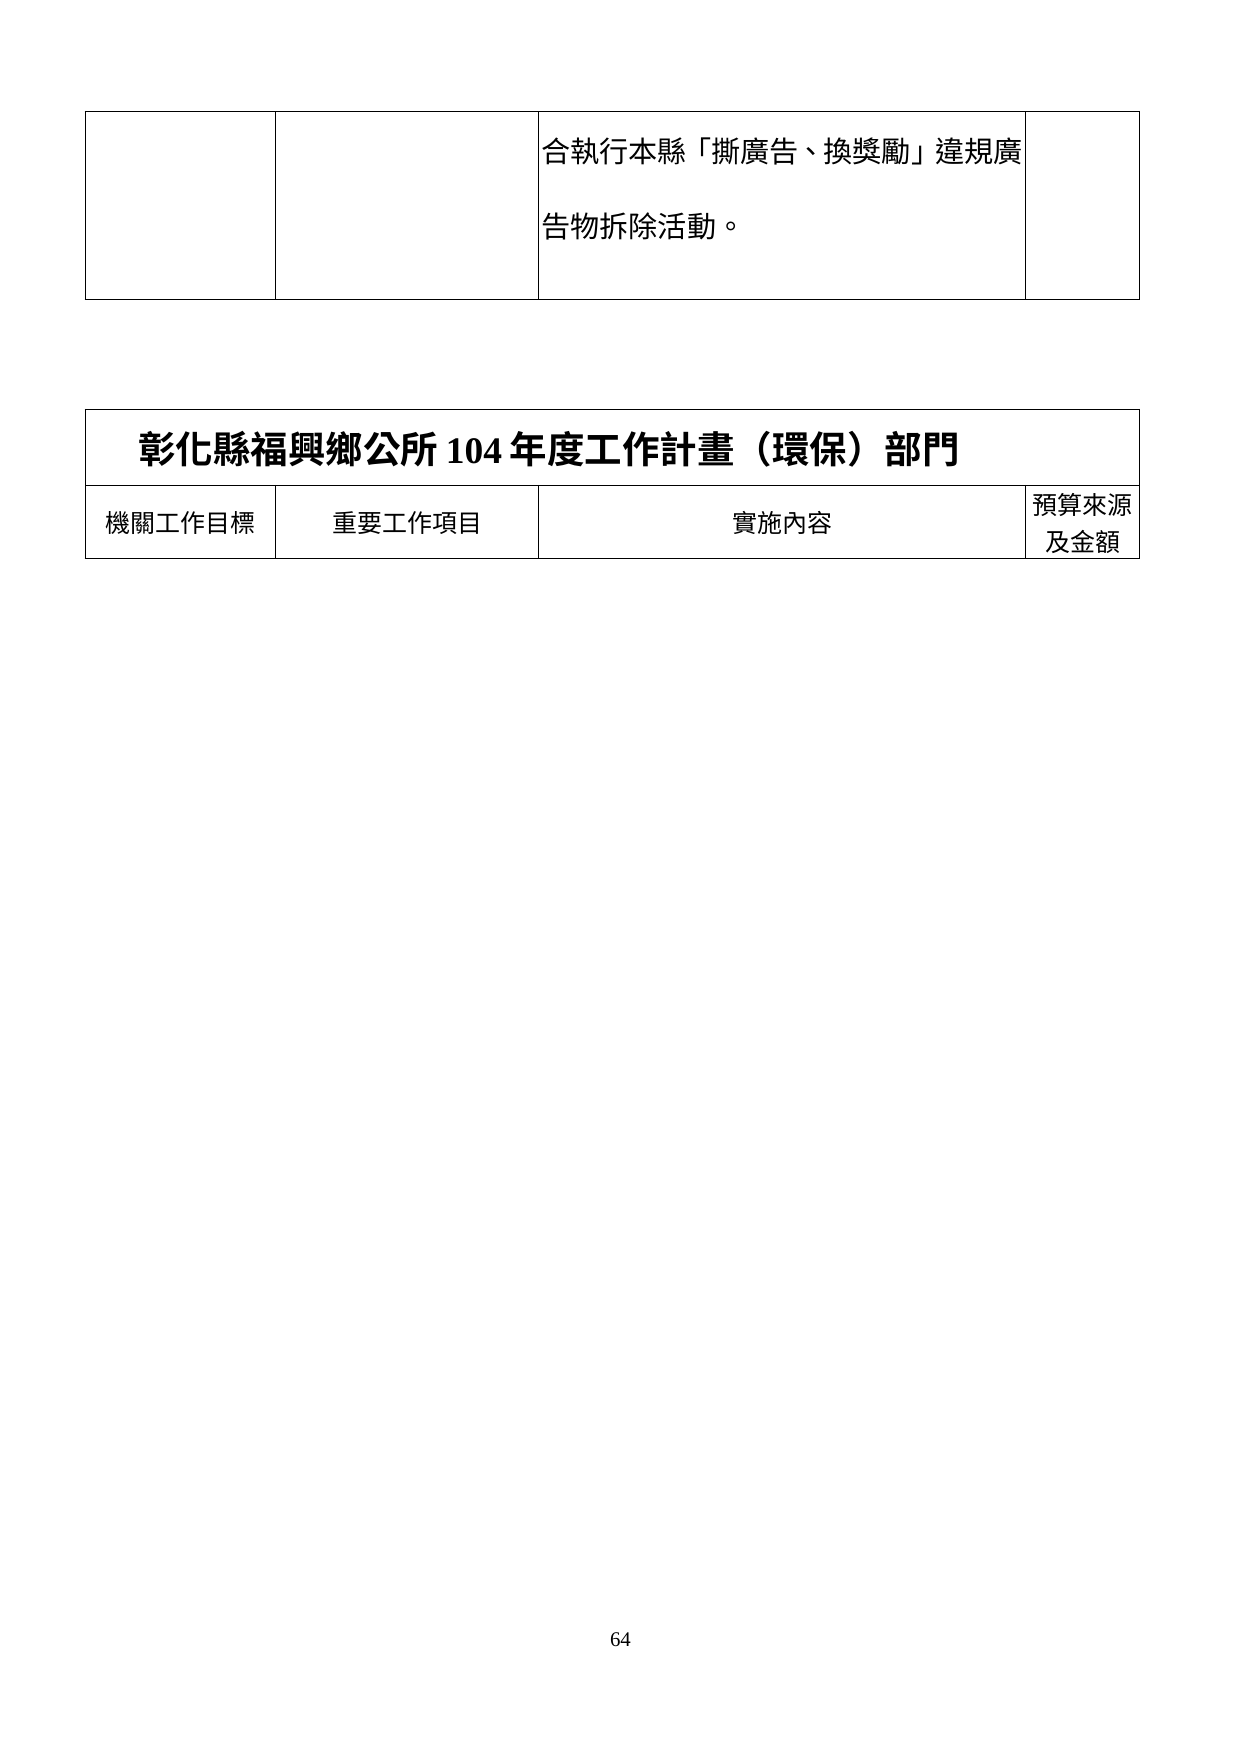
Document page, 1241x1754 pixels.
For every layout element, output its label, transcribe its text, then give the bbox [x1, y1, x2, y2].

table_cell 實施內容 [539, 486, 1025, 558]
table_cell [276, 112, 538, 299]
table_cell 預算來源及金額 [1026, 486, 1139, 558]
table_cell 重要工作項目 [276, 486, 538, 558]
table_cell [1026, 112, 1139, 299]
table_cell 合執行本縣「撕廣告、換獎勵」違規廣告物拆除活動。 [539, 112, 1025, 299]
table_header 彰化縣福興鄉公所104年度工作計畫（環保）部門 [86, 410, 1139, 485]
table_cell [86, 112, 275, 299]
table_cell 機關工作目標 [86, 486, 275, 558]
